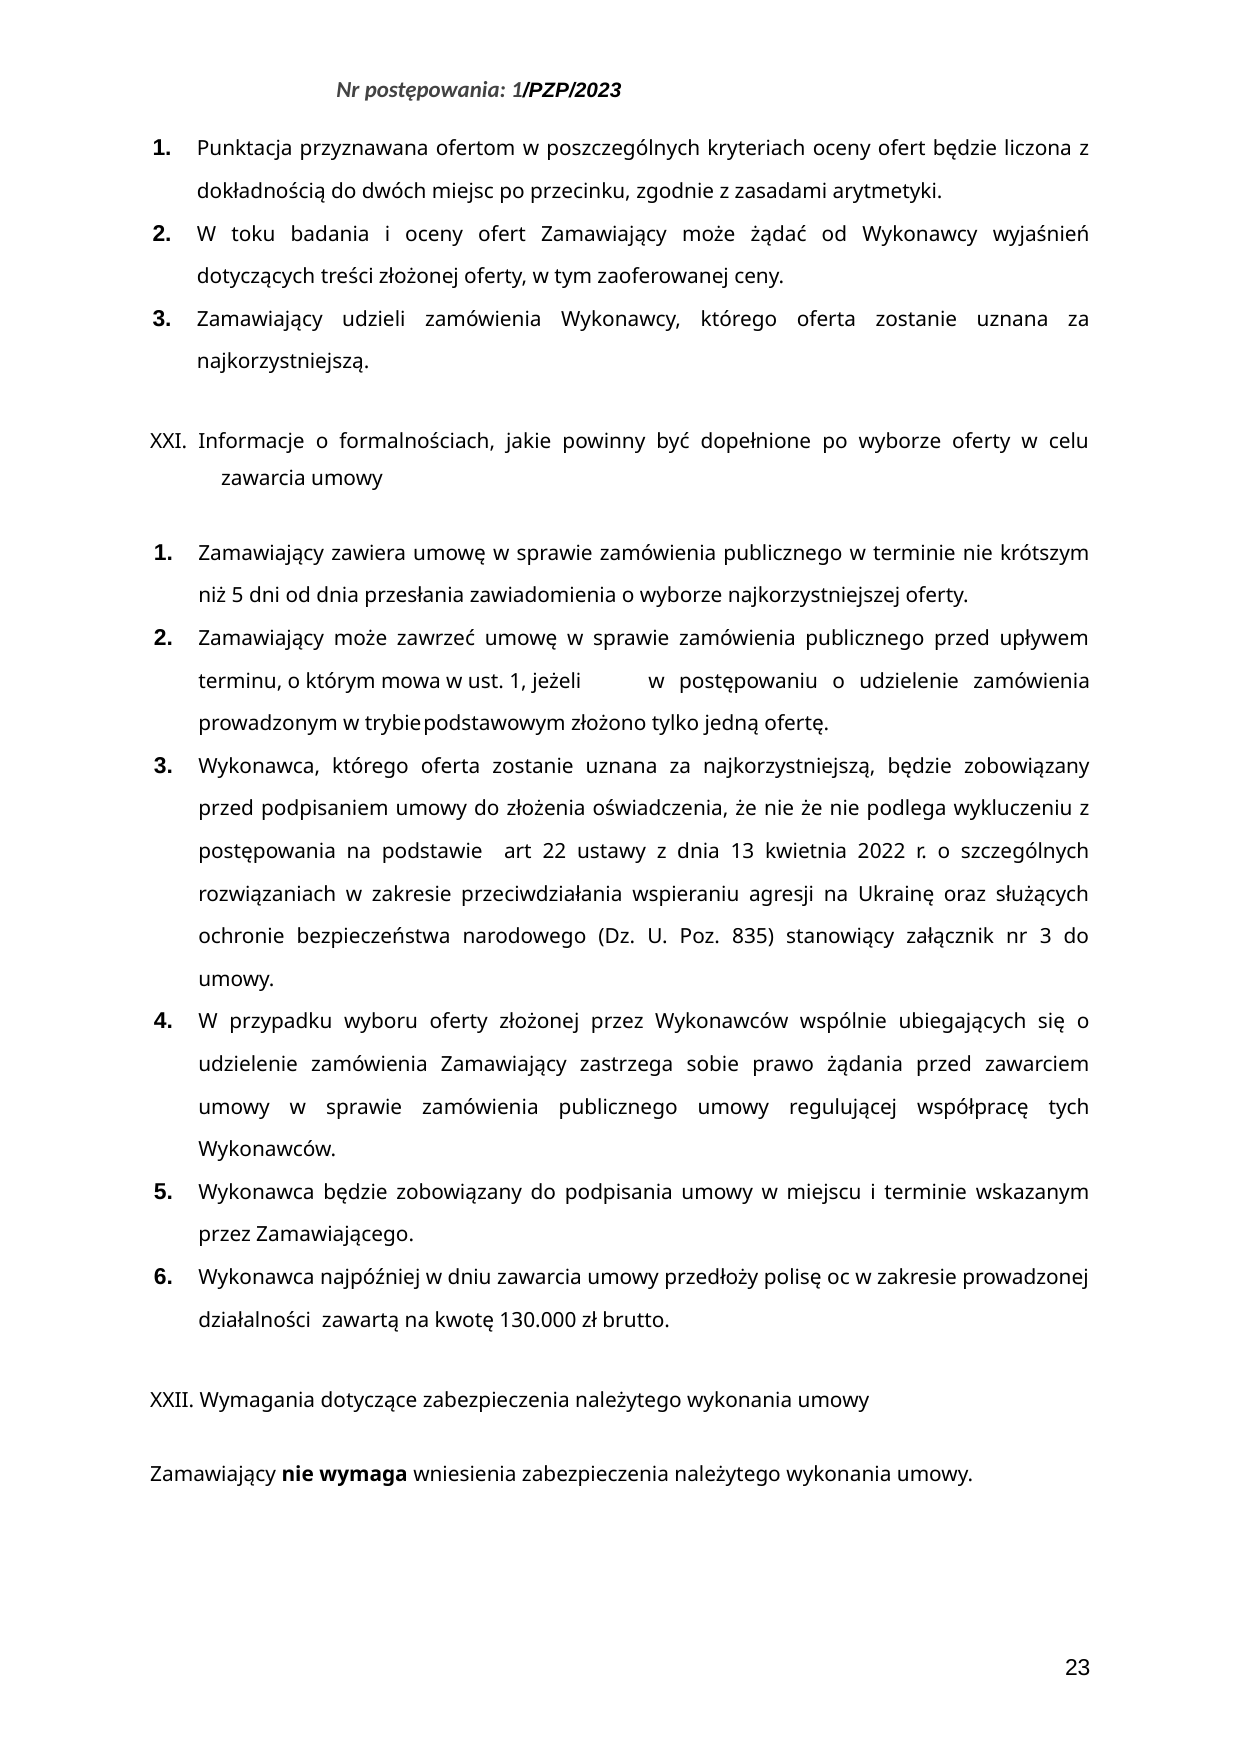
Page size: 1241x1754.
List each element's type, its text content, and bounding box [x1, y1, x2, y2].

list Zamawiający może zawrzeć umowę w sprawie zamówienia publicznego przed upływem terminu, o którym mowa w ust. 1, jeżeli w postępowaniu o udzielenie zamówienia prowadzonym w trybie podstawowym złożono tylko jedną ofertę. [154, 623, 1090, 737]
list Wykonawca, którego oferta zostanie uznana za najkorzystniejszą, będzie zobowiązany przed podpisaniem umowy do złożenia oświadczenia, że nie że nie podlega wykluczeniu z postępowania na podstawie art 22 ustawy z dnia 13 kwietnia 2022 r. o szczególnych rozwiązaniach w zakresie przeciwdziałania wspieraniu agresji na Ukrainę oraz służących ochronie bezpieczeństwa narodowego (Dz. U. Poz. 835) stanowiący załącznik nr 3 do umowy. [154, 751, 1090, 992]
subtitle XXI. Informacje o formalnościach, jakie powinny być dopełnione po wyborze oferty w celu zawarcia umowy [150, 427, 1090, 492]
list W przypadku wyboru oferty złożonej przez Wykonawców wspólnie ubiegających się o udzielenie zamówienia Zamawiający zastrzega sobie prawo żądania przed zawarciem umowy w sprawie zamówienia publicznego umowy regulującej współpracę tych Wykonawców. [154, 1007, 1090, 1163]
list Zamawiający zawiera umowę w sprawie zamówienia publicznego w terminie nie krótszym niż 5 dni od dnia przesłania zawiadomienia o wyborze najkorzystniejszej oferty. [154, 538, 1090, 609]
list Punktacja przyznawana ofertom w poszczególnych kryteriach oceny ofert będzie liczona z dokładnością do dwóch miejsc po przecinku, zgodnie z zasadami arytmetyki. [152, 133, 1090, 204]
list W toku badania i oceny ofert Zamawiający może żądać od Wykonawcy wyjaśnień dotyczących treści złożonej oferty, w tym zaoferowanej ceny. [152, 219, 1090, 290]
subtitle XXII. Wymagania dotyczące zabezpieczenia należytego wykonania umowy [150, 1385, 1090, 1413]
list Zamawiający udzieli zamówienia Wykonawcy, którego oferta zostanie uznana za najkorzystniejszą. [152, 304, 1090, 375]
list Wykonawca najpóźniej w dniu zawarcia umowy przedłoży polisę oc w zakresie prowadzonej działalności zawartą na kwotę 130.000 zł brutto. [154, 1262, 1090, 1333]
list Wykonawca będzie zobowiązany do podpisania umowy w miejscu i terminie wskazanym przez Zamawiającego. [154, 1177, 1090, 1248]
text Zamawiający nie wymaga wniesienia zabezpieczenia należytego wykonania umowy. [150, 1459, 1090, 1488]
